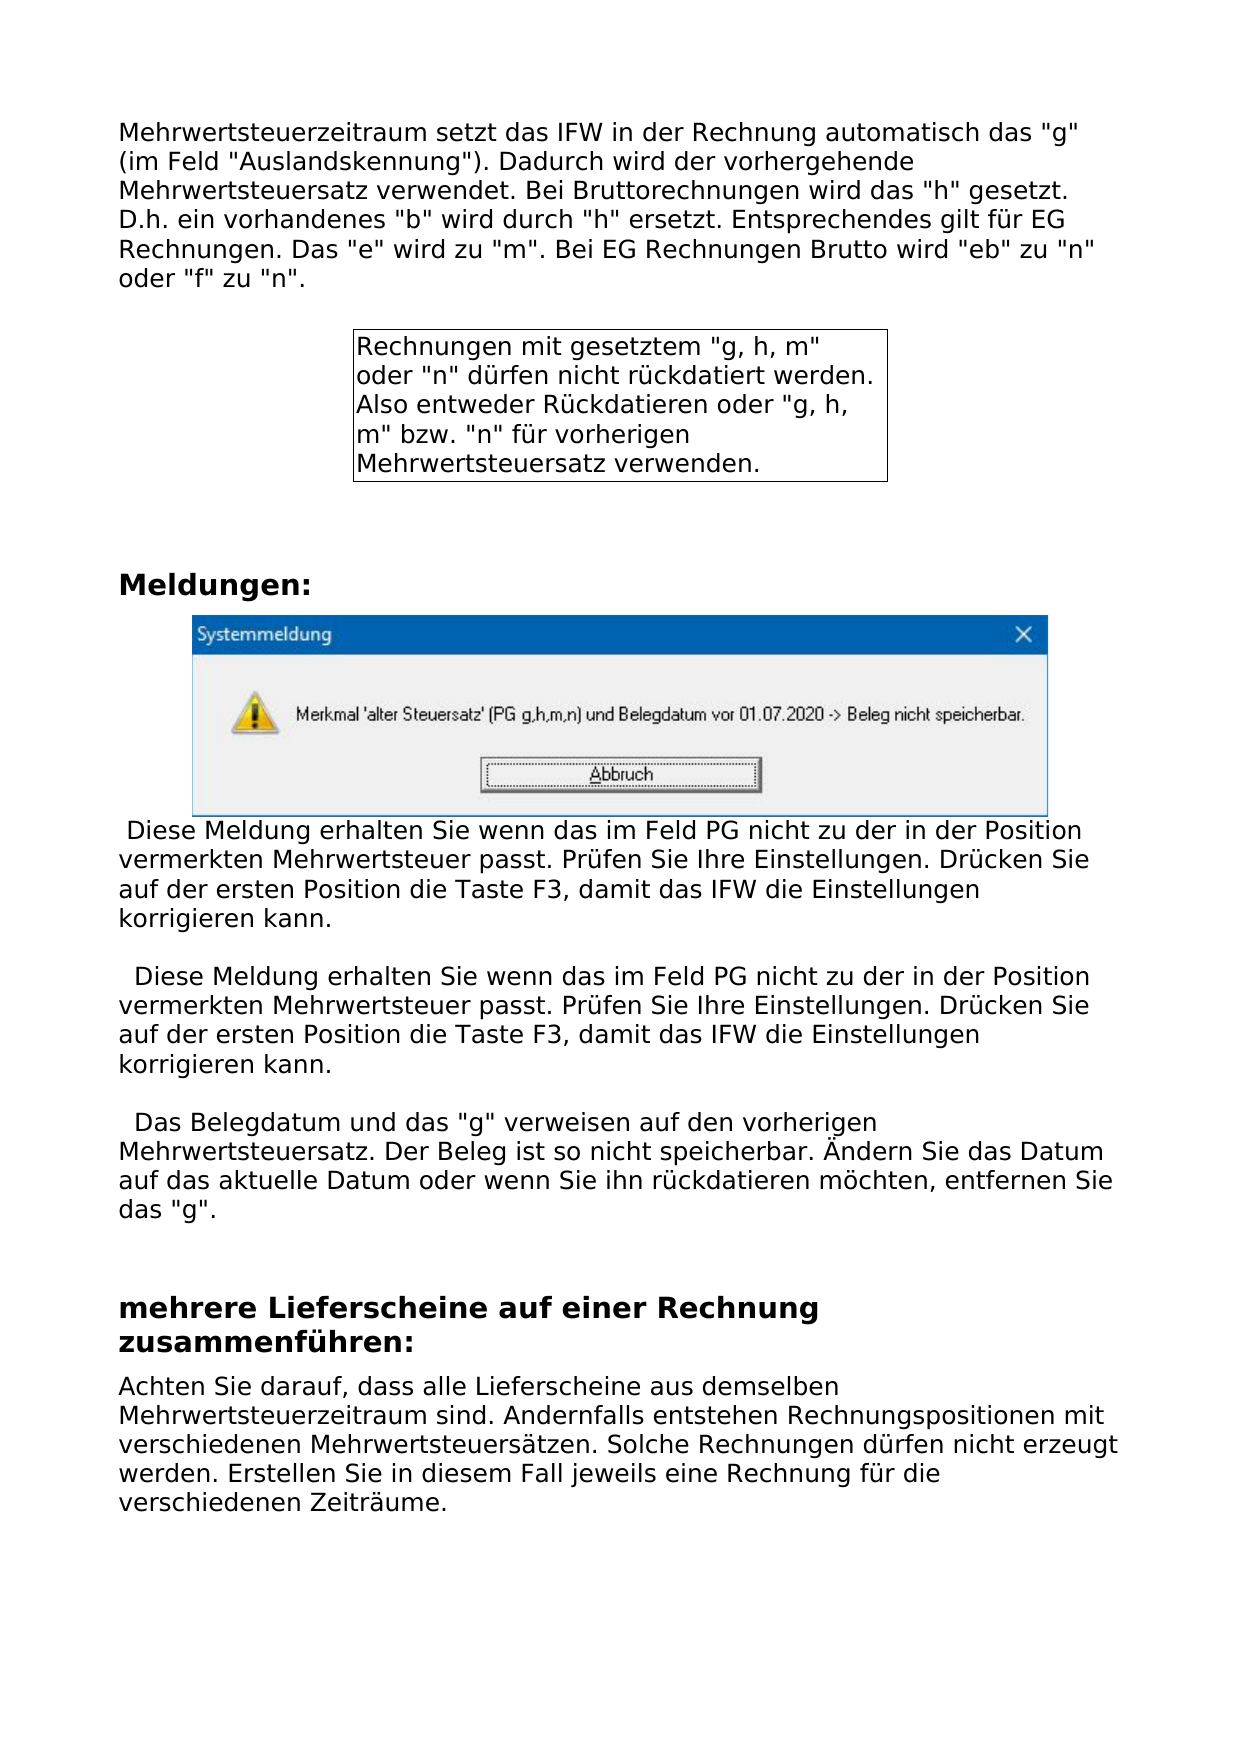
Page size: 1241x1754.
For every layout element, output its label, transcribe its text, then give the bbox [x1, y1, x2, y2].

text Mehrwertsteuerzeitraum setzt das IFW in der Rechnung automatisch das "g" (im Feld "Auslandskennung"). Dadurch wird der vorhergehende Mehrwertsteuersatz verwendet. Bei Bruttorechnungen wird das "h" gesetzt. D.h. ein vorhandenes "b" wird durch "h" ersetzt. Entsprechendes gilt für EG Rechnungen. Das "e" wird zu "m". Bei EG Rechnungen Brutto wird "eb" zu "n" oder "f" zu "n". [118, 118, 1122, 293]
subtitle Meldungen: [118, 568, 1122, 602]
text Achten Sie darauf, dass alle Lieferscheine aus demselben Mehrwertsteuerzeitraum sind. Andernfalls entstehen Rechnungspositionen mit verschiedenen Mehrwertsteuersätzen. Solche Rechnungen dürfen nicht erzeugt werden. Erstellen Sie in diesem Fall jeweils eine Rechnung für die verschiedenen Zeiträume. [118, 1372, 1122, 1518]
table_header Rechnungen mit gesetztem "g, h, m" oder "n" dürfen nicht rückdatiert werden. Also entweder Rückdatieren oder "g, h, m" bzw. "n" für vorherigen Mehrwertsteuersatz verwenden. [354, 330, 887, 481]
text Diese Meldung erhalten Sie wenn das im Feld PG nicht zu der in der Position vermerkten Mehrwertsteuer passt. Prüfen Sie Ihre Einstellungen. Drücken Sie auf der ersten Position die Taste F3, damit das IFW die Einstellungen korrigieren kann. Diese Meldung erhalten Sie wenn das im Feld PG nicht zu der in der Position vermerkten Mehrwertsteuer passt. Prüfen Sie Ihre Einstellungen. Drücken Sie auf der ersten Position die Taste F3, damit das IFW die Einstellungen korrigieren kann. Das Belegdatum und das "g" verweisen auf den vorherigen Mehrwertsteuersatz. Der Beleg ist so nicht speicherbar. Ändern Sie das Datum auf das aktuelle Datum oder wenn Sie ihn rückdatieren möchten, entfernen Sie das "g". [118, 615, 1122, 1254]
subtitle mehrere Lieferscheine auf einer Rechnung zusammenführen: [118, 1292, 1122, 1359]
picture [192, 615, 1049, 817]
